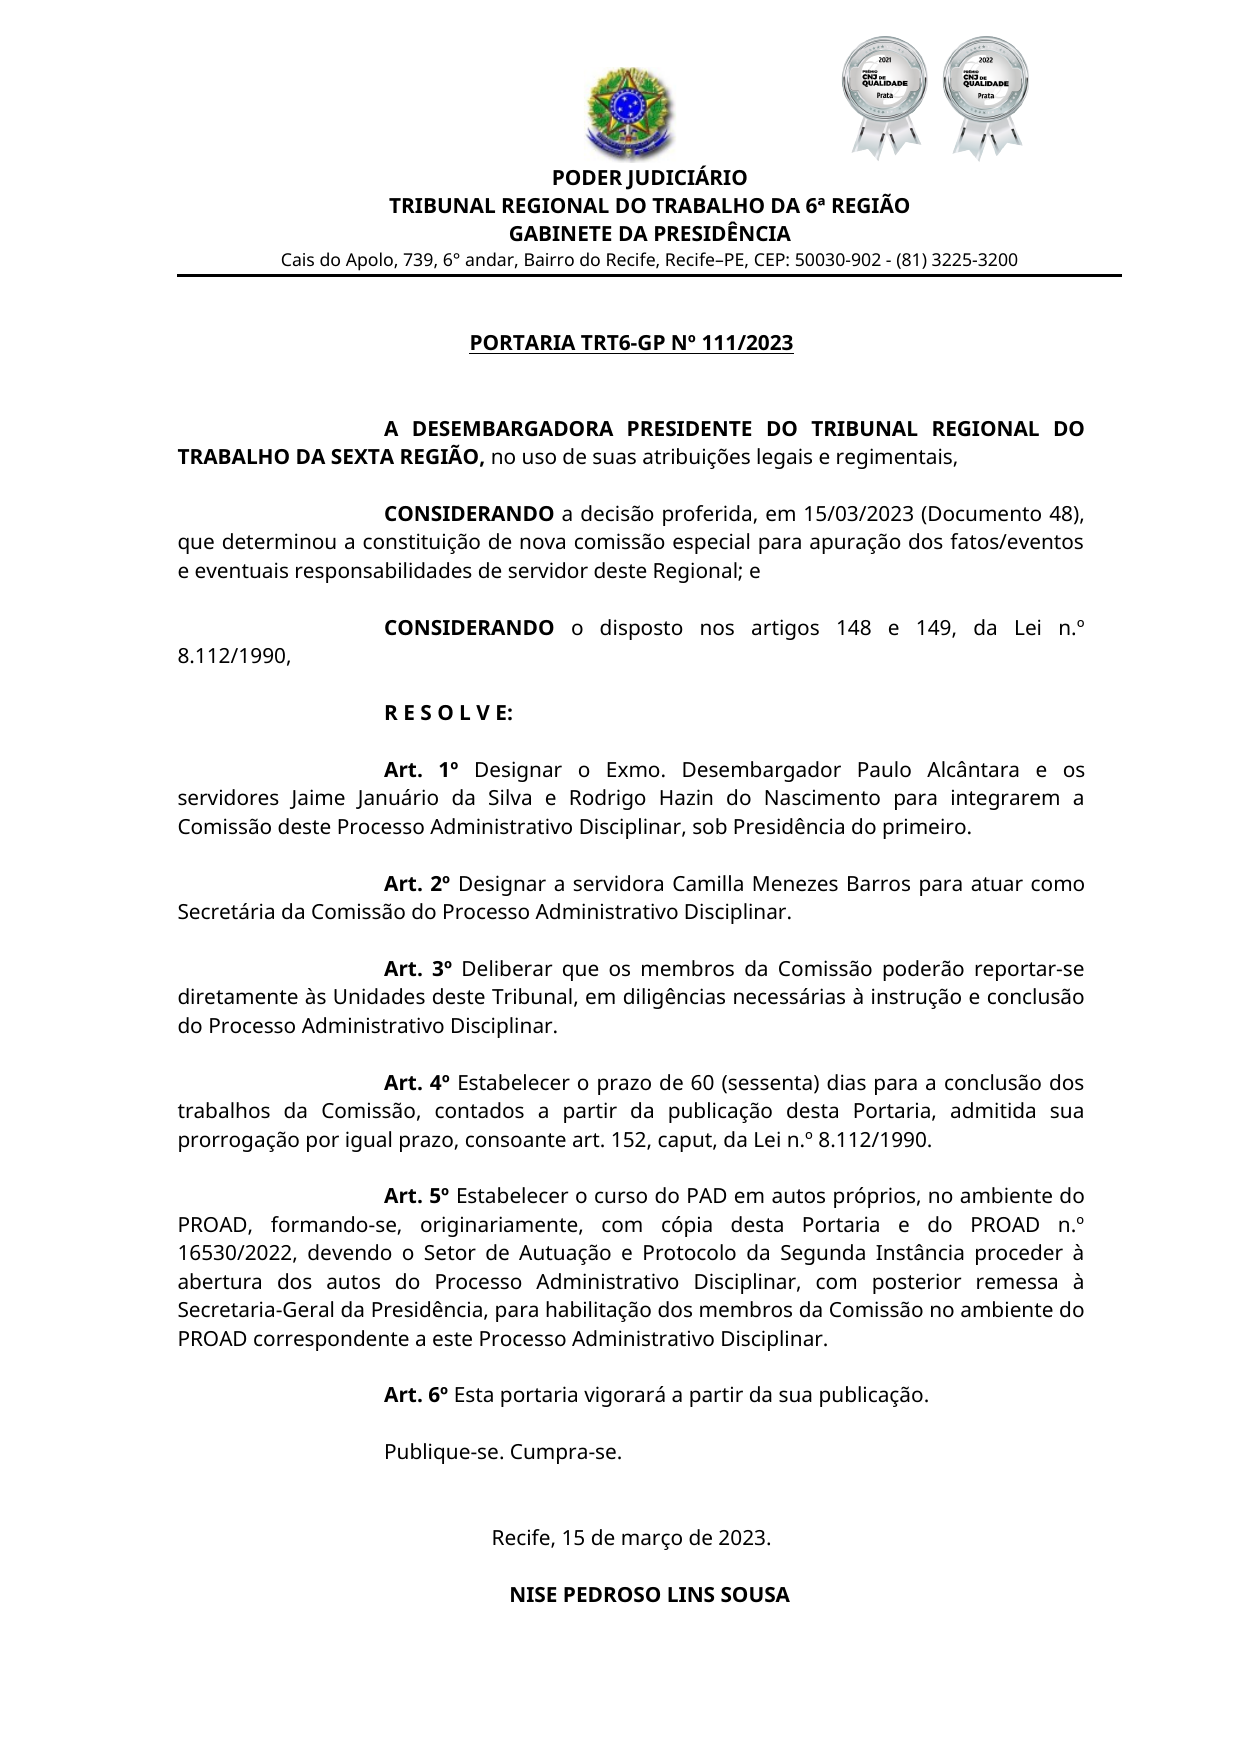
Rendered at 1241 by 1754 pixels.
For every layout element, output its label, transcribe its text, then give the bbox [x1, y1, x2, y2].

text Art. 6º Esta portaria vigorará a partir da sua publicação. [177, 1381, 1086, 1409]
text Publique-se. Cumpra-se. [177, 1437, 1086, 1466]
text Art. 1º Designar o Exmo. Desembargador Paulo Alcântara e os servidores Jaime Januário da Silva e Rodrigo Hazin do Nascimento para integrarem a Comissão deste Processo Administrativo Disciplinar, sob Presidência do primeiro. [177, 755, 1086, 840]
text A DESEMBARGADORA PRESIDENTE DO TRIBUNAL REGIONAL DO TRABALHO DA SEXTA REGIÃO, no uso de suas atribuições legais e regimentais, [177, 414, 1086, 471]
text Art. 3º Deliberar que os membros da Comissão poderão reportar-se diretamente às Unidades deste Tribunal, em diligências necessárias à instrução e conclusão do Processo Administrativo Disciplinar. [177, 954, 1086, 1039]
text Recife, 15 de março de 2023. [177, 1523, 1086, 1551]
text Art. 5º Estabelecer o curso do PAD em autos próprios, no ambiente do PROAD, formando-se, originariamente, com cópia desta Portaria e do PROAD n.º 16530/2022, devendo o Setor de Autuação e Protocolo da Segunda Instância proceder à abertura dos autos do Processo Administrativo Disciplinar, com posterior remessa à Secretaria-Geral da Presidência, para habilitação dos membros da Comissão no ambiente do PROAD correspondente a este Processo Administrativo Disciplinar. [177, 1182, 1086, 1352]
text CONSIDERANDO a decisão proferida, em 15/03/2023 (Documento 48), que determinou a constituição de nova comissão especial para apuração dos fatos/eventos e eventuais responsabilidades de servidor deste Regional; e [177, 499, 1086, 584]
text Art. 2º Designar a servidora Camilla Menezes Barros para atuar como Secretária da Comissão do Processo Administrativo Disciplinar. [177, 869, 1086, 926]
text PORTARIA TRT6-GP Nº 111/2023 [177, 328, 1086, 357]
text Art. 4º Estabelecer o prazo de 60 (sessenta) dias para a conclusão dos trabalhos da Comissão, contados a partir da publicação desta Portaria, admitida sua prorrogação por igual prazo, consoante art. 152, caput, da Lei n.º 8.112/1990. [177, 1068, 1086, 1153]
text NISE PEDROSO LINS SOUSA [177, 1580, 1122, 1608]
text CONSIDERANDO o disposto nos artigos 148 e 149, da Lei n.º 8.112/1990, [177, 613, 1086, 670]
text R E S O L V E: [177, 698, 1086, 727]
picture [822, 35, 1030, 163]
picture [583, 67, 677, 163]
